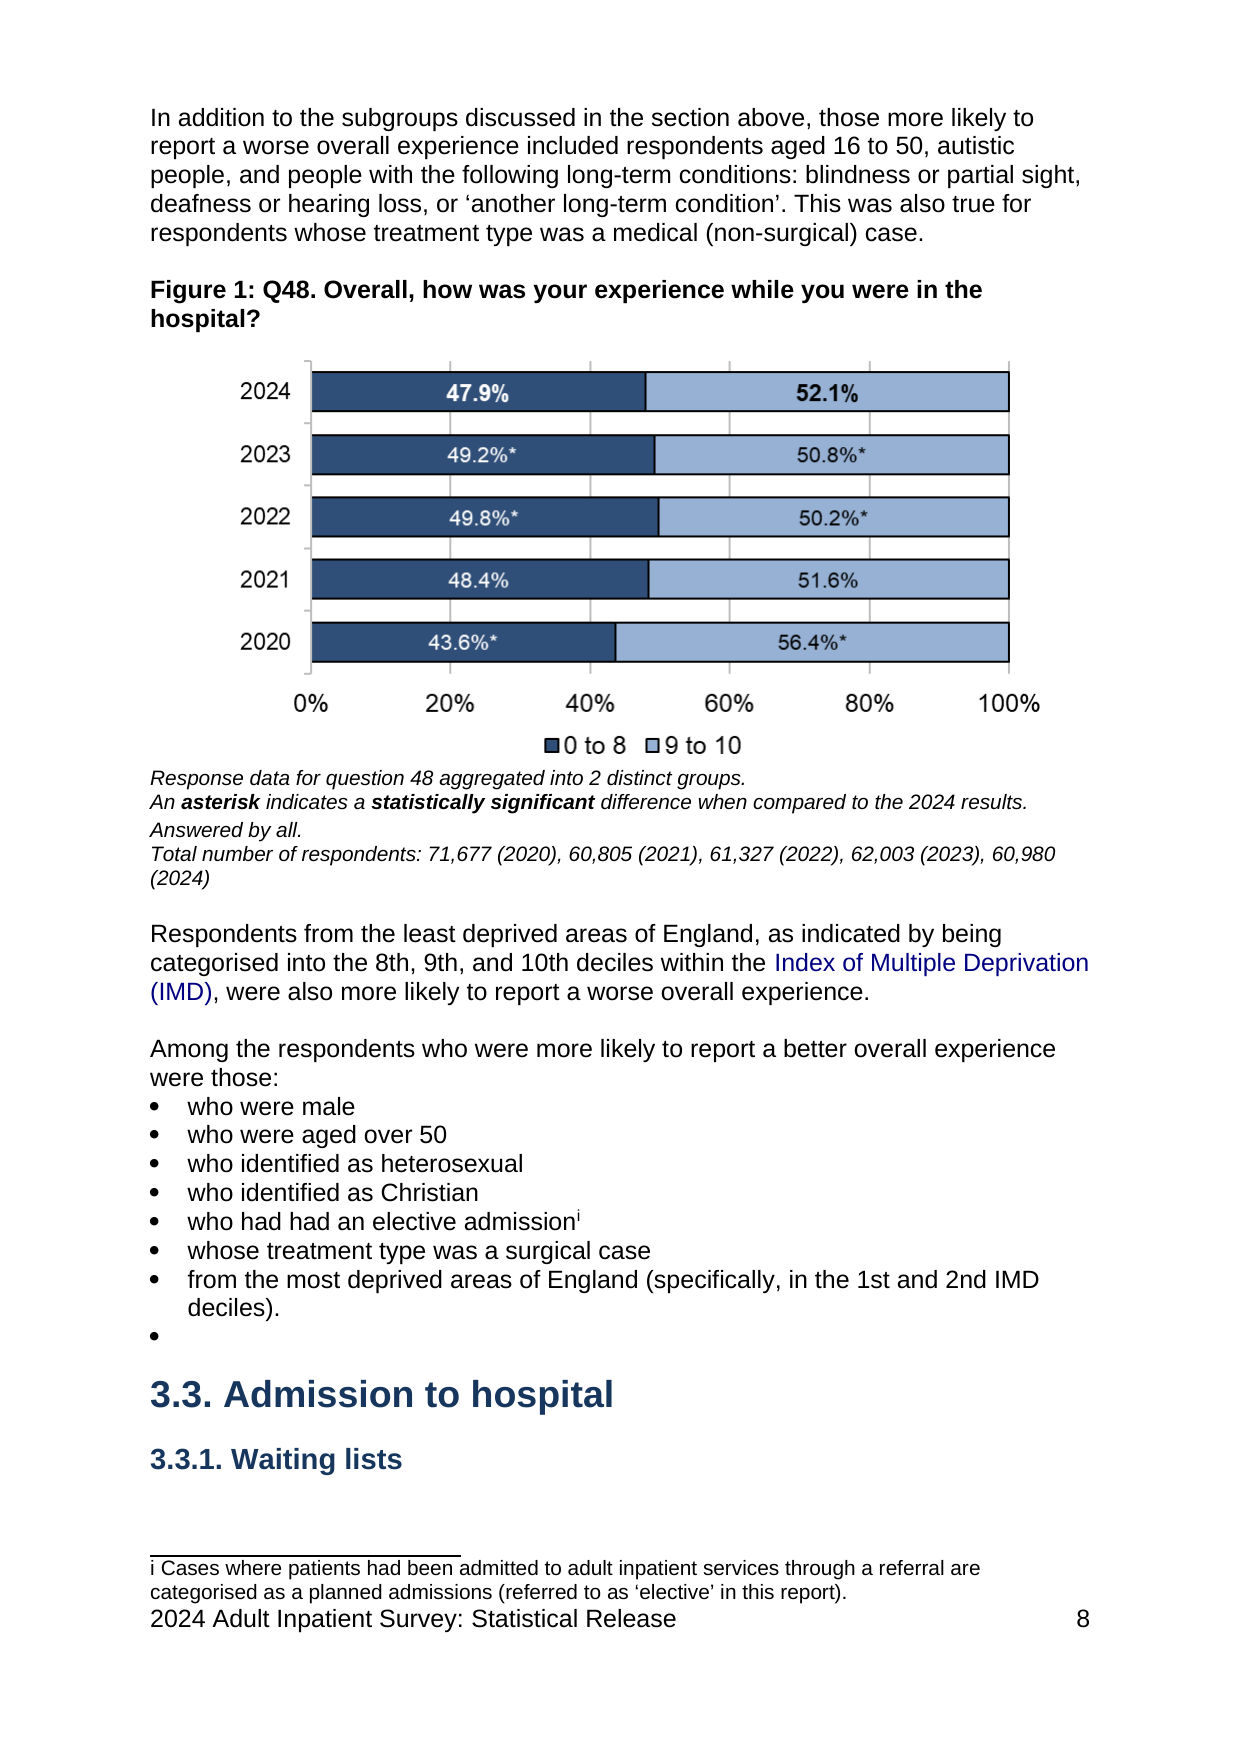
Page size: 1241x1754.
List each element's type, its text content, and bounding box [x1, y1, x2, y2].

text Among the respondents who were more likely to report a better overall experience were those: [150, 1034, 1090, 1091]
text Total number of respondents: 71,677 (2020), 60,805 (2021), 61,327 (2022), 62,003 (2023), 60,980 (2024) [150, 842, 1090, 890]
text In addition to the subgroups discussed in the section above, those more likely to report a worse overall experience included respondents aged 16 to 50, autistic people, and people with the following long-term conditions: blindness or partial sight, deafness or hearing loss, or ‘another long-term condition’. This was also true for respondents whose treatment type was a medical (non-surgical) case. [150, 102, 1090, 246]
text Respondents from the least deprived areas of England, as indicated by being categorised into the 8th, 9th, and 10th deciles within the Index of Multiple Deprivation (IMD), were also more likely to report a worse overall experience. [150, 919, 1090, 1005]
subtitle 3.3. Admission to hospital [150, 1372, 1090, 1415]
list who had had an elective admission [150, 1207, 1090, 1236]
text An asterisk indicates a statistically significant difference when compared to the 2024 results. [150, 789, 1090, 813]
text Figure 1: Q48. Overall, how was your experience while you were in the hospital? [150, 275, 1090, 332]
list from the most deprived areas of England (specifically, in the 1st and 2nd IMD deciles). [150, 1264, 1090, 1322]
text Response data for question 48 aggregated into 2 distinct groups. [150, 390, 1090, 789]
list who identified as heterosexual [150, 1149, 1090, 1178]
list Cases where patients had been admitted to adult inpatient services through a referral are categorised as a planned admissions (referred to as ‘elective’ in this report). [150, 1556, 1090, 1604]
list who were male [150, 1091, 1090, 1120]
text Answered by all. [150, 813, 1090, 842]
list who identified as Christian [150, 1178, 1090, 1207]
list who were aged over 50 [150, 1120, 1090, 1149]
list whose treatment type was a surgical case [150, 1236, 1090, 1264]
subtitle 3.3.1. Waiting lists [150, 1442, 1090, 1476]
